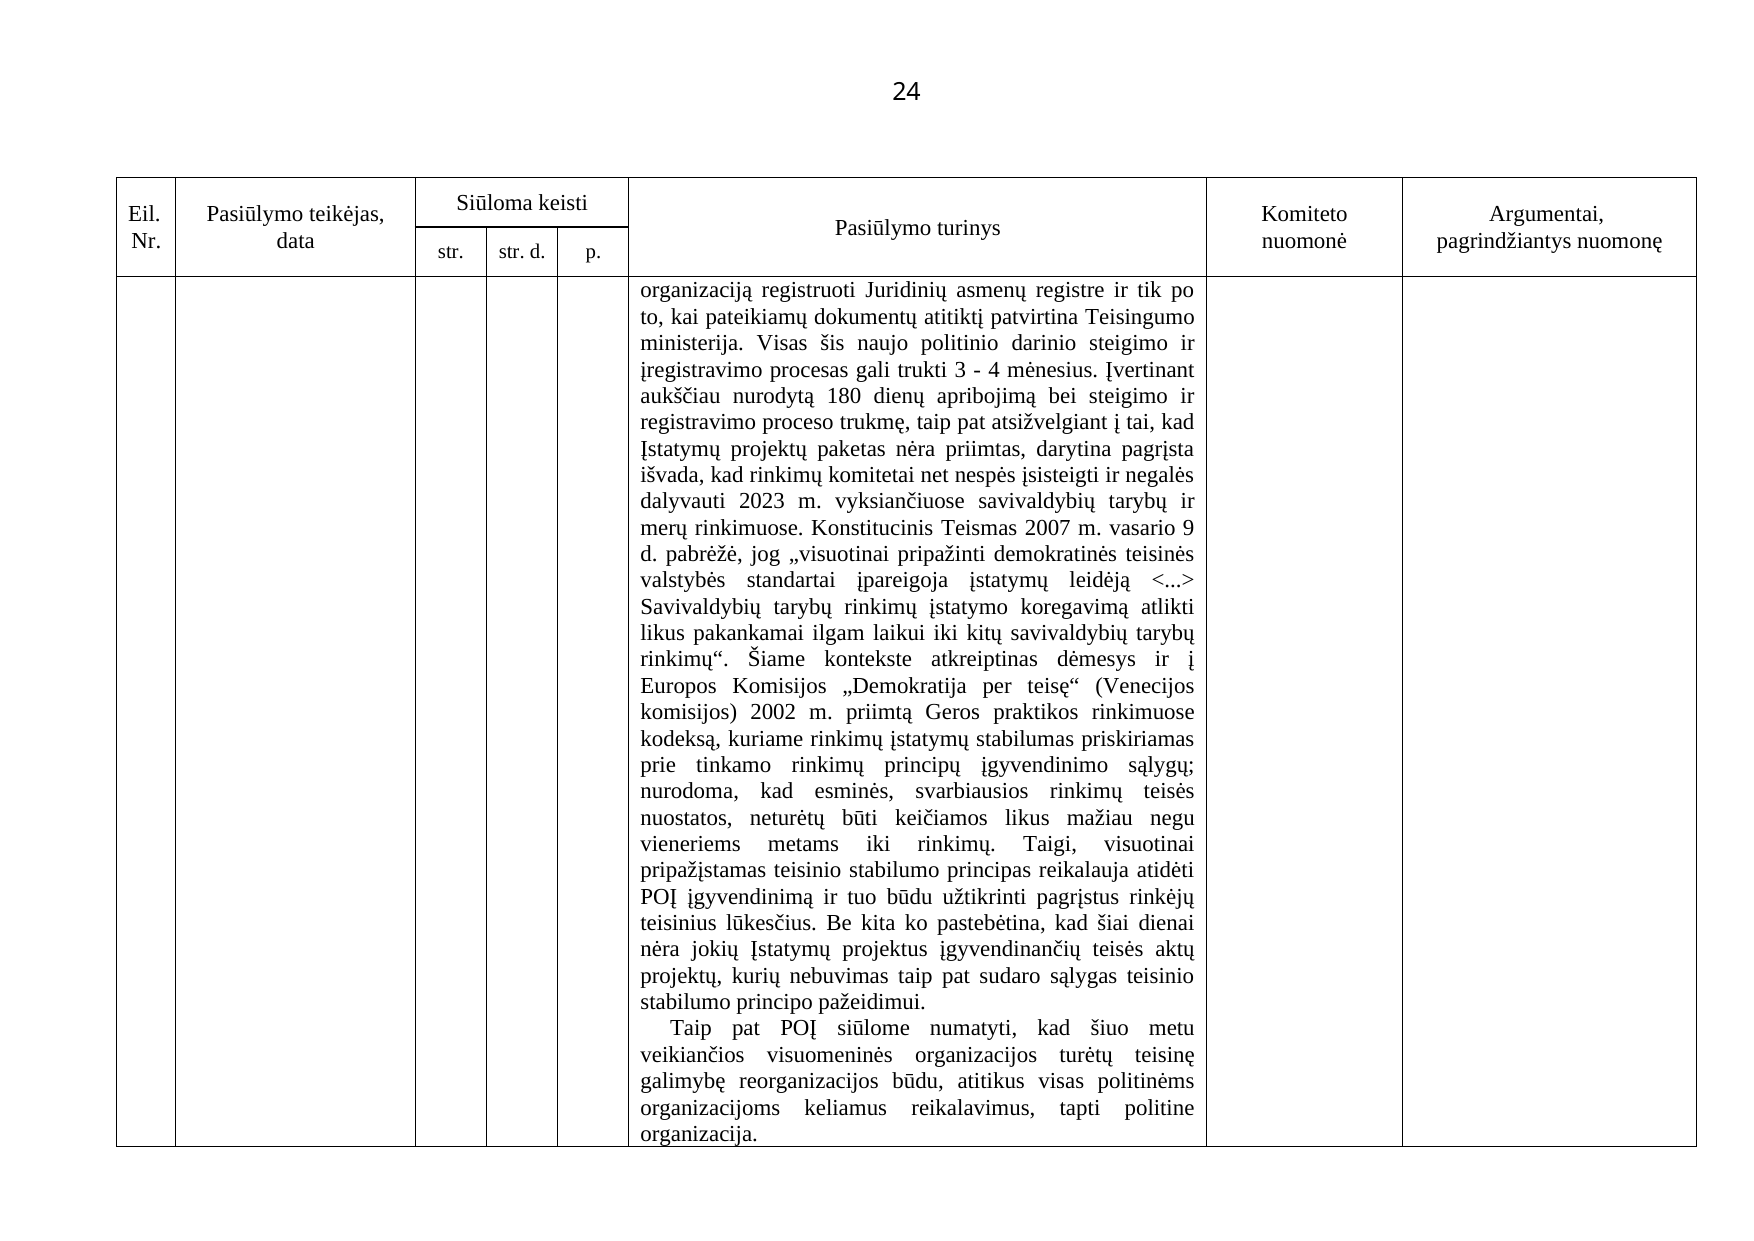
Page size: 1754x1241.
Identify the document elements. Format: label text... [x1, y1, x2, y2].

table_header Pasiūlymo turinys [629, 178, 1206, 276]
table_cell [117, 277, 175, 1146]
table_cell [558, 277, 628, 1146]
table_cell str. d. [487, 228, 557, 276]
table_header Siūloma keisti [416, 178, 628, 226]
table_cell [416, 277, 486, 1146]
table_cell [487, 277, 557, 1146]
table_header Argumentai, pagrindžiantys nuomonę [1403, 178, 1696, 276]
table_cell [1403, 277, 1696, 1146]
table_header Pasiūlymo teikėjas, data [176, 178, 415, 276]
table_header Komiteto nuomonė [1207, 178, 1402, 276]
table_cell organizaciją registruoti Juridinių asmenų registre ir tik po to, kai pateikiamų dokumentų atitiktį patvirtina Teisingumo ministerija. Visas šis naujo politinio darinio steigimo ir įregistravimo procesas gali trukti 3 - 4 mėnesius. Įvertinant aukščiau nurodytą 180 dienų apribojimą bei steigimo ir registravimo proceso trukmę, taip pat atsižvelgiant į tai, kad Įstatymų projektų paketas nėra priimtas, darytina pagrįsta išvada, kad rinkimų komitetai net nespės įsisteigti ir negalės dalyvauti 2023 m. vyksiančiuose savivaldybių tarybų ir merų rinkimuose. Konstitucinis Teismas 2007 m. vasario 9 d. pabrėžė, jog „visuotinai pripažinti demokratinės teisinės valstybės standartai įpareigoja įstatymų leidėją <...> Savivaldybių tarybų rinkimų įstatymo koregavimą atlikti likus pakankamai ilgam laikui iki kitų savivaldybių tarybų rinkimų“. Šiame kontekste atkreiptinas dėmesys ir į Europos Komisijos „Demokratija per teisę“ (Venecijos komisijos) 2002 m. priimtą Geros praktikos rinkimuose kodeksą, kuriame rinkimų įstatymų stabilumas priskiriamas prie tinkamo rinkimų principų įgyvendinimo sąlygų; nurodoma, kad esminės, svarbiausios rinkimų teisės nuostatos, neturėtų būti keičiamos likus mažiau negu vieneriems metams iki rinkimų. Taigi, visuotinai pripažįstamas teisinio stabilumo principas reikalauja atidėti POĮ įgyvendinimą ir tuo būdu užtikrinti pagrįstus rinkėjų teisinius lūkesčius. Be kita ko pastebėtina, kad šiai dienai nėra jokių Įstatymų projektus įgyvendinančių teisės aktų projektų, kurių nebuvimas taip pat sudaro sąlygas teisinio stabilumo principo pažeidimui. Taip pat POĮ siūlome numatyti, kad šiuo metu veikiančios visuomeninės organizacijos turėtų teisinę galimybę reorganizacijos būdu, atitikus visas politinėms organizacijoms keliamus reikalavimus, tapti politine organizacija. [629, 277, 1206, 1146]
table_cell [176, 277, 415, 1146]
table_header Eil. Nr. [117, 178, 175, 276]
table_cell str. [416, 228, 486, 276]
table_cell [1207, 277, 1402, 1146]
table_cell p. [558, 228, 628, 276]
